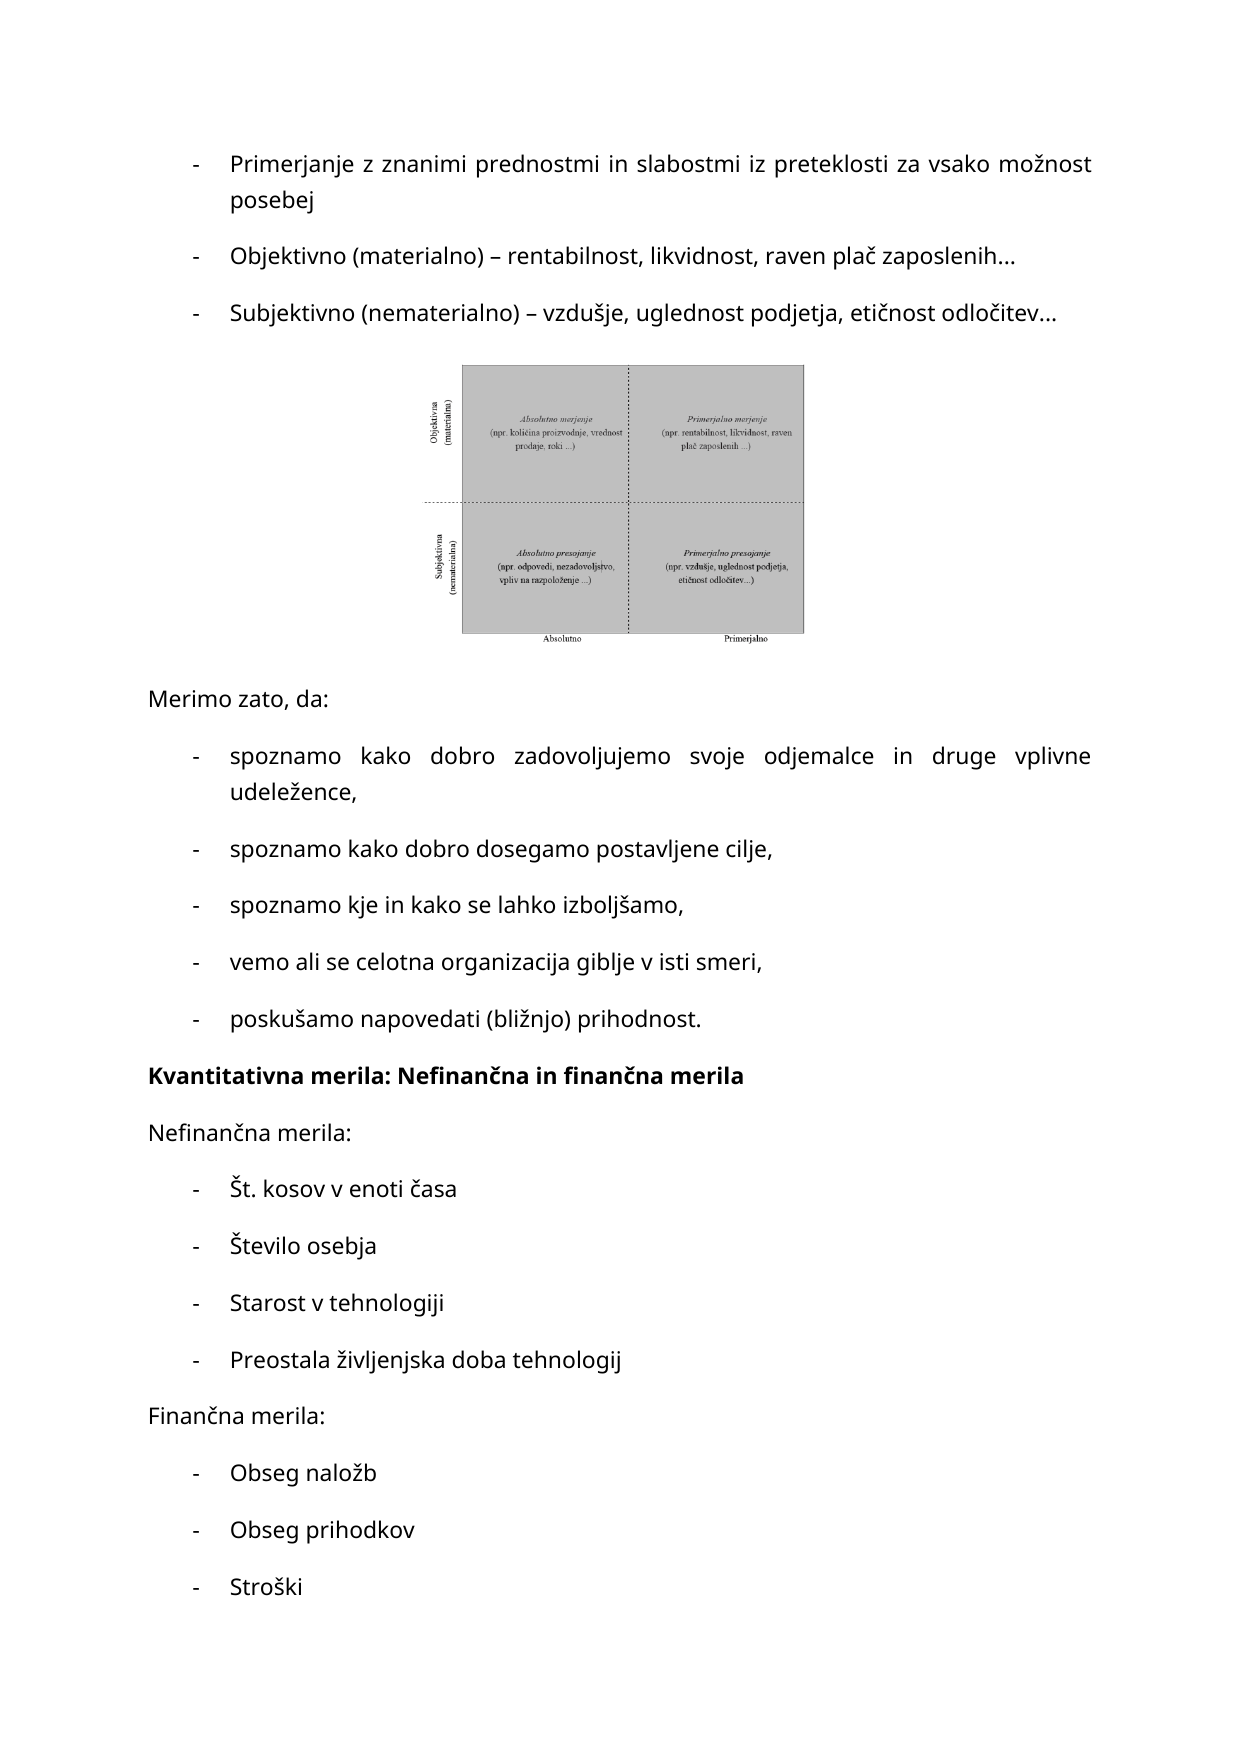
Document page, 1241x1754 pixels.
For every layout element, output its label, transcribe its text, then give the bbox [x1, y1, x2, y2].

list Stroški [192, 1571, 1093, 1602]
text Merimo zato, da: [148, 683, 1093, 714]
list vemo ali se celotna organizacija giblje v isti smeri, [192, 946, 1093, 977]
text Finančna merila: [148, 1400, 1093, 1432]
list spoznamo kako dobro zadovoljujemo svoje odjemalce in druge vplivne udeležence, [192, 740, 1093, 807]
list Starost v tehnologiji [192, 1287, 1093, 1318]
list Št. kosov v enoti časa [192, 1173, 1093, 1204]
list spoznamo kako dobro dosegamo postavljene cilje, [192, 833, 1093, 864]
list Preostala življenjska doba tehnologij [192, 1343, 1093, 1375]
list Obseg prihodkov [192, 1514, 1093, 1545]
list Objektivno (materialno) – rentabilnost, likvidnost, raven plač zaposlenih... [192, 240, 1093, 272]
list Število osebja [192, 1230, 1093, 1261]
list Subjektivno (nematerialno) – vzdušje, uglednost podjetja, etičnost odločitev... [192, 297, 1093, 328]
text Nefinančna merila: [148, 1116, 1093, 1148]
text Kvantitativna merila: Nefinančna in finančna merila [148, 1060, 1093, 1091]
picture [422, 362, 818, 649]
list Obseg naložb [192, 1457, 1093, 1488]
list spoznamo kje in kako se lahko izboljšamo, [192, 889, 1093, 921]
list poskušamo napovedati (bližnjo) prihodnost. [192, 1003, 1093, 1034]
list Primerjanje z znanimi prednostmi in slabostmi iz preteklosti za vsako možnost posebej [192, 148, 1093, 215]
